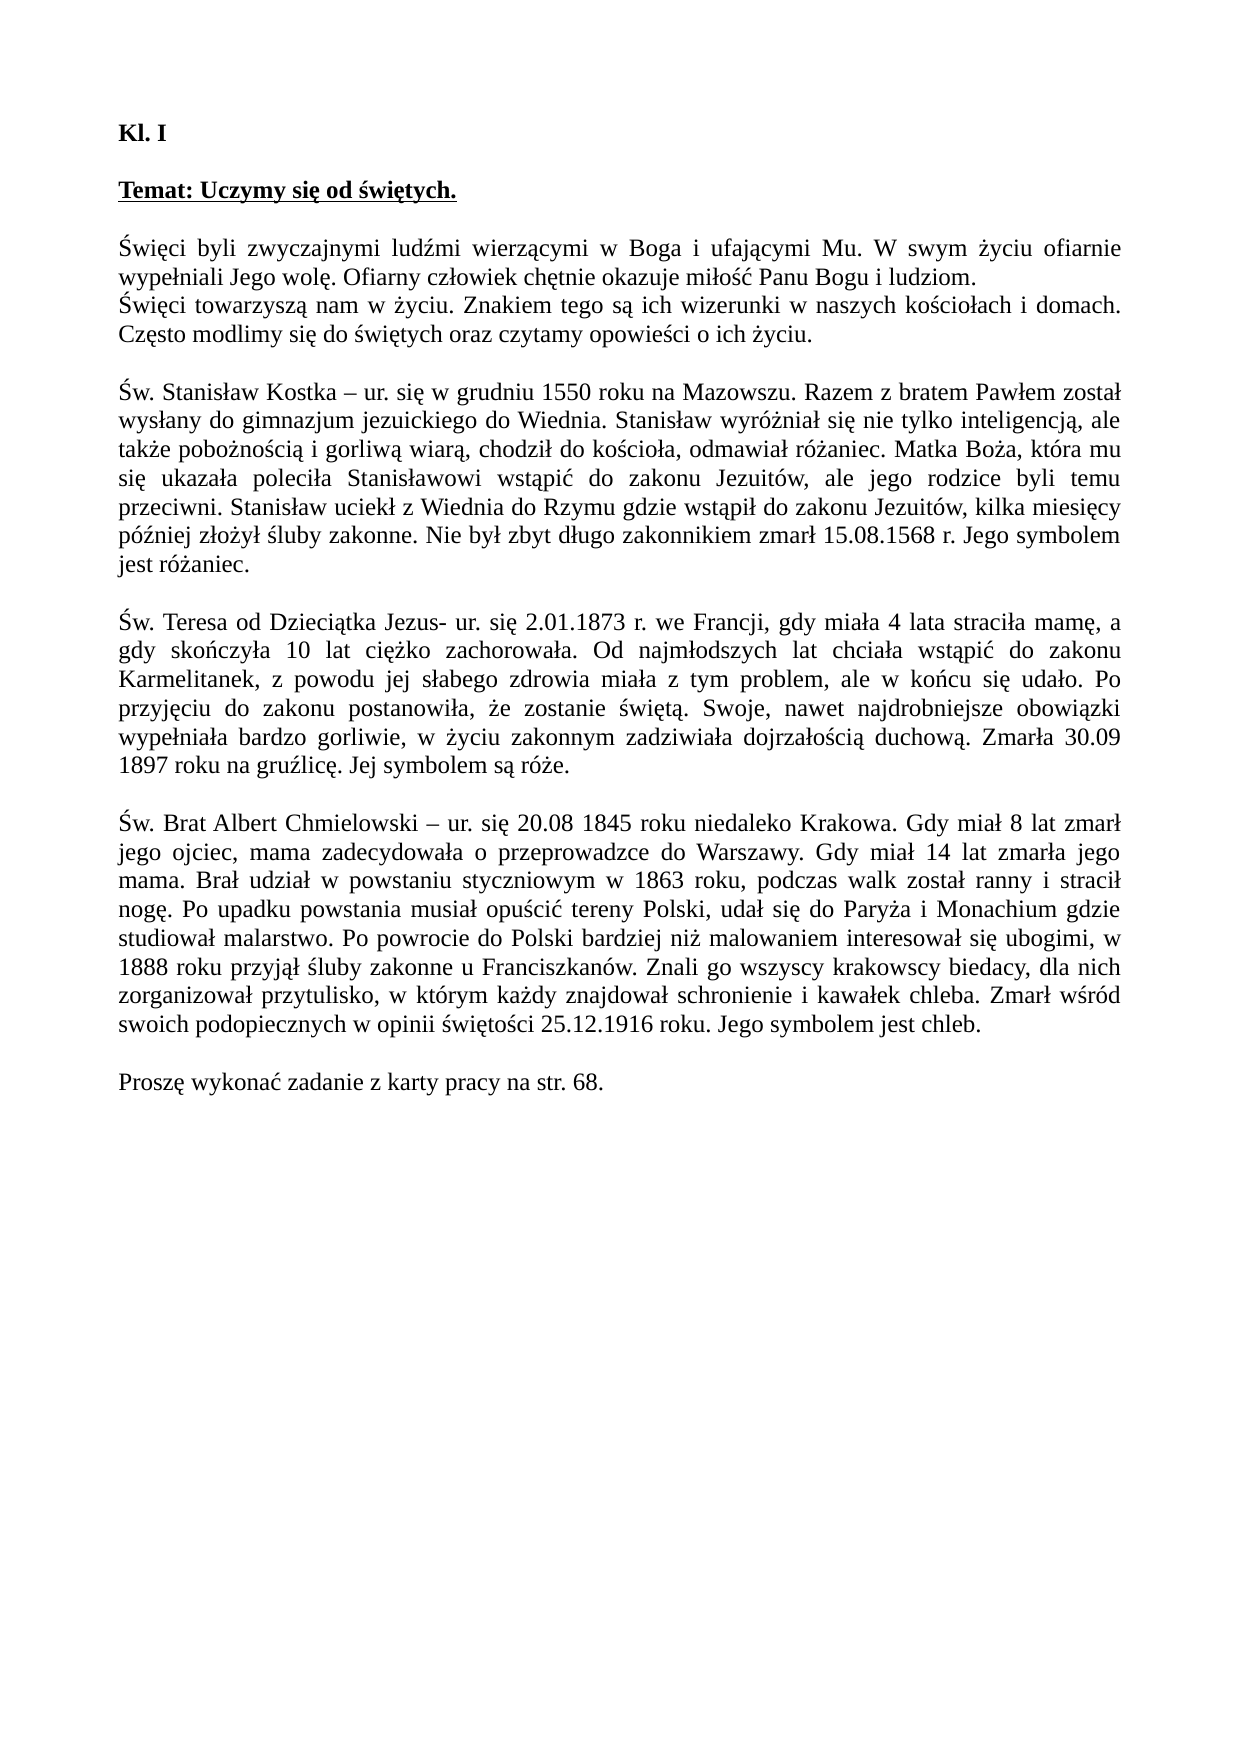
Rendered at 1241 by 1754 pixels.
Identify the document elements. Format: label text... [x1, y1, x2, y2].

text Św. Brat Albert Chmielowski – ur. się 20.08 1845 roku niedaleko Krakowa. Gdy miał 8 lat zmarł jego ojciec, mama zadecydowała o przeprowadzce do Warszawy. Gdy miał 14 lat zmarła jego mama. Brał udział w powstaniu styczniowym w 1863 roku, podczas walk został ranny i stracił nogę. Po upadku powstania musiał opuścić tereny Polski, udał się do Paryża i Monachium gdzie studiował malarstwo. Po powrocie do Polski bardziej niż malowaniem interesował się ubogimi, w 1888 roku przyjął śluby zakonne u Franciszkanów. Znali go wszyscy krakowscy biedacy, dla nich zorganizował przytulisko, w którym każdy znajdował schronienie i kawałek chleba. Zmarł wśród swoich podopiecznych w opinii świętości 25.12.1916 roku. Jego symbolem jest chleb. [118, 808, 1122, 1038]
text Temat: Uczymy się od świętych. [118, 176, 1122, 204]
text Św. Stanisław Kostka – ur. się w grudniu 1550 roku na Mazowszu. Razem z bratem Pawłem został wysłany do gimnazjum jezuickiego do Wiednia. Stanisław wyróżniał się nie tylko inteligencją, ale także pobożnością i gorliwą wiarą, chodził do kościoła, odmawiał różaniec. Matka Boża, która mu się ukazała poleciła Stanisławowi wstąpić do zakonu Jezuitów, ale jego rodzice byli temu przeciwni. Stanisław uciekł z Wiednia do Rzymu gdzie wstąpił do zakonu Jezuitów, kilka miesięcy później złożył śluby zakonne. Nie był zbyt długo zakonnikiem zmarł 15.08.1568 r. Jego symbolem jest różaniec. [118, 377, 1122, 578]
text Proszę wykonać zadanie z karty pracy na str. 68. [118, 1067, 1122, 1096]
text Święci towarzyszą nam w życiu. Znakiem tego są ich wizerunki w naszych kościołach i domach. Często modlimy się do świętych oraz czytamy opowieści o ich życiu. [118, 291, 1122, 348]
text Św. Teresa od Dzieciątka Jezus- ur. się 2.01.1873 r. we Francji, gdy miała 4 lata straciła mamę, a gdy skończyła 10 lat ciężko zachorowała. Od najmłodszych lat chciała wstąpić do zakonu Karmelitanek, z powodu jej słabego zdrowia miała z tym problem, ale w końcu się udało. Po przyjęciu do zakonu postanowiła, że zostanie świętą. Swoje, nawet najdrobniejsze obowiązki wypełniała bardzo gorliwie, w życiu zakonnym zadziwiała dojrzałością duchową. Zmarła 30.09 1897 roku na gruźlicę. Jej symbolem są róże. [118, 607, 1122, 779]
text Święci byli zwyczajnymi ludźmi wierzącymi w Boga i ufającymi Mu. W swym życiu ofiarnie wypełniali Jego wolę. Ofiarny człowiek chętnie okazuje miłość Panu Bogu i ludziom. [118, 233, 1122, 291]
text Kl. I [118, 118, 1122, 147]
